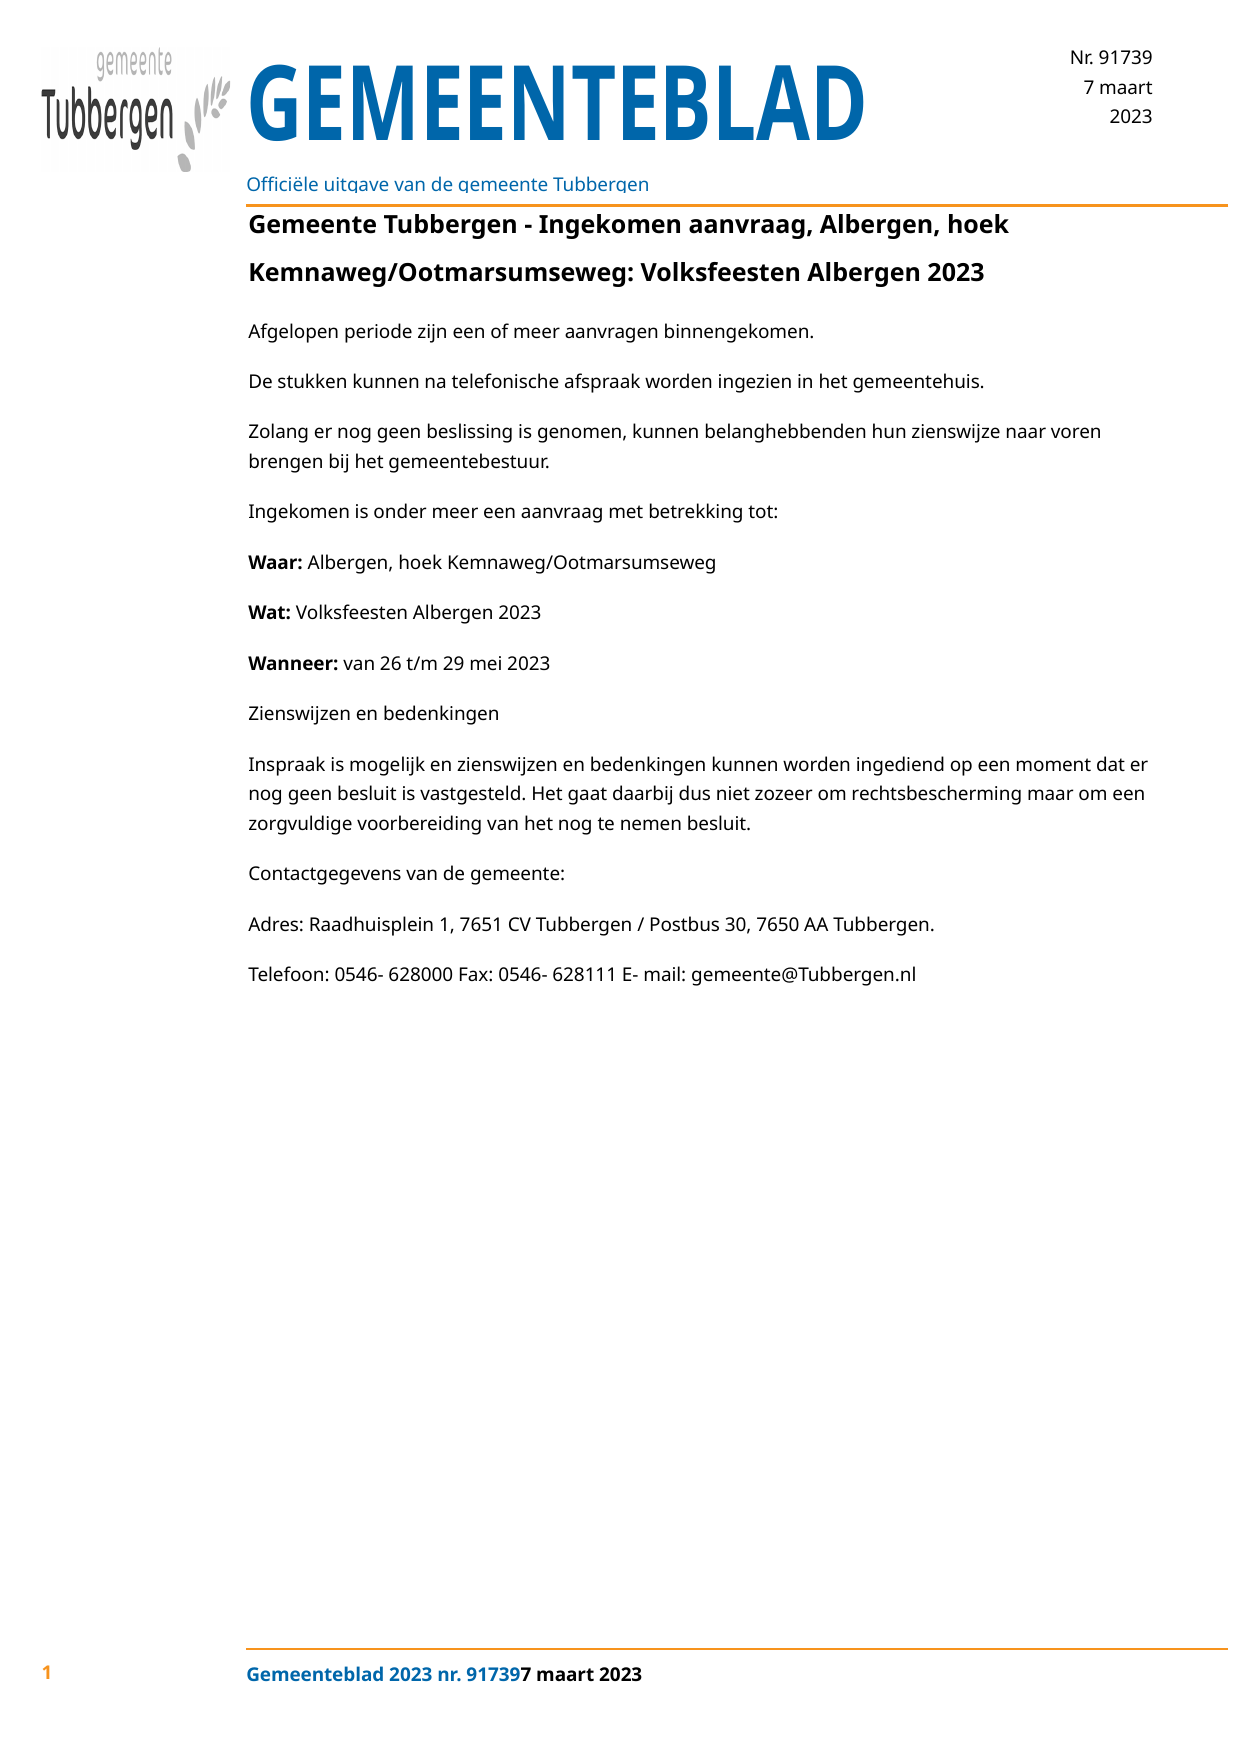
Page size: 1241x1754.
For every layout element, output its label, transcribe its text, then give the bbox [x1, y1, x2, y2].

text De stukken kunnen na telefonische afspraak worden ingezien in het gemeentehuis. [248, 368, 1152, 394]
text Waar: Albergen, hoek Kemnaweg/Ootmarsumseweg [248, 549, 1152, 575]
text Wat: Volksfeesten Albergen 2023 [248, 599, 1152, 625]
text Zienswijzen en bedenkingen [248, 700, 1152, 726]
picture [41, 47, 231, 172]
text Telefoon: 0546- 628000 Fax: 0546- 628111 E- mail: gemeente@Tubbergen.nl [248, 961, 1152, 987]
text Inspraak is mogelijk en zienswijzen en bedenkingen kunnen worden ingediend op een moment dat er nog geen besluit is vastgesteld. Het gaat daarbij dus niet zozeer om rechtsbescherming maar om een zorgvuldige voorbereiding van het nog te nemen besluit. [248, 751, 1152, 836]
text Wanneer: van 26 t/m 29 mei 2023 [248, 650, 1152, 676]
text Adres: Raadhuisplein 1, 7651 CV Tubbergen / Postbus 30, 7650 AA Tubbergen. [248, 911, 1152, 937]
text Gemeente Tubbergen - Ingekomen aanvraag, Albergen, hoek Kemnaweg/Ootmarsumseweg: Volksfeesten Albergen 2023 [248, 207, 1152, 288]
text Zolang er nog geen beslissing is genomen, kunnen belanghebbenden hun zienswijze naar voren brengen bij het gemeentebestuur. [248, 419, 1152, 474]
text Ingekomen is onder meer een aanvraag met betrekking tot: [248, 499, 1152, 524]
text Contactgegevens van de gemeente: [248, 860, 1152, 886]
text Afgelopen periode zijn een of meer aanvragen binnengekomen. [248, 318, 1152, 344]
